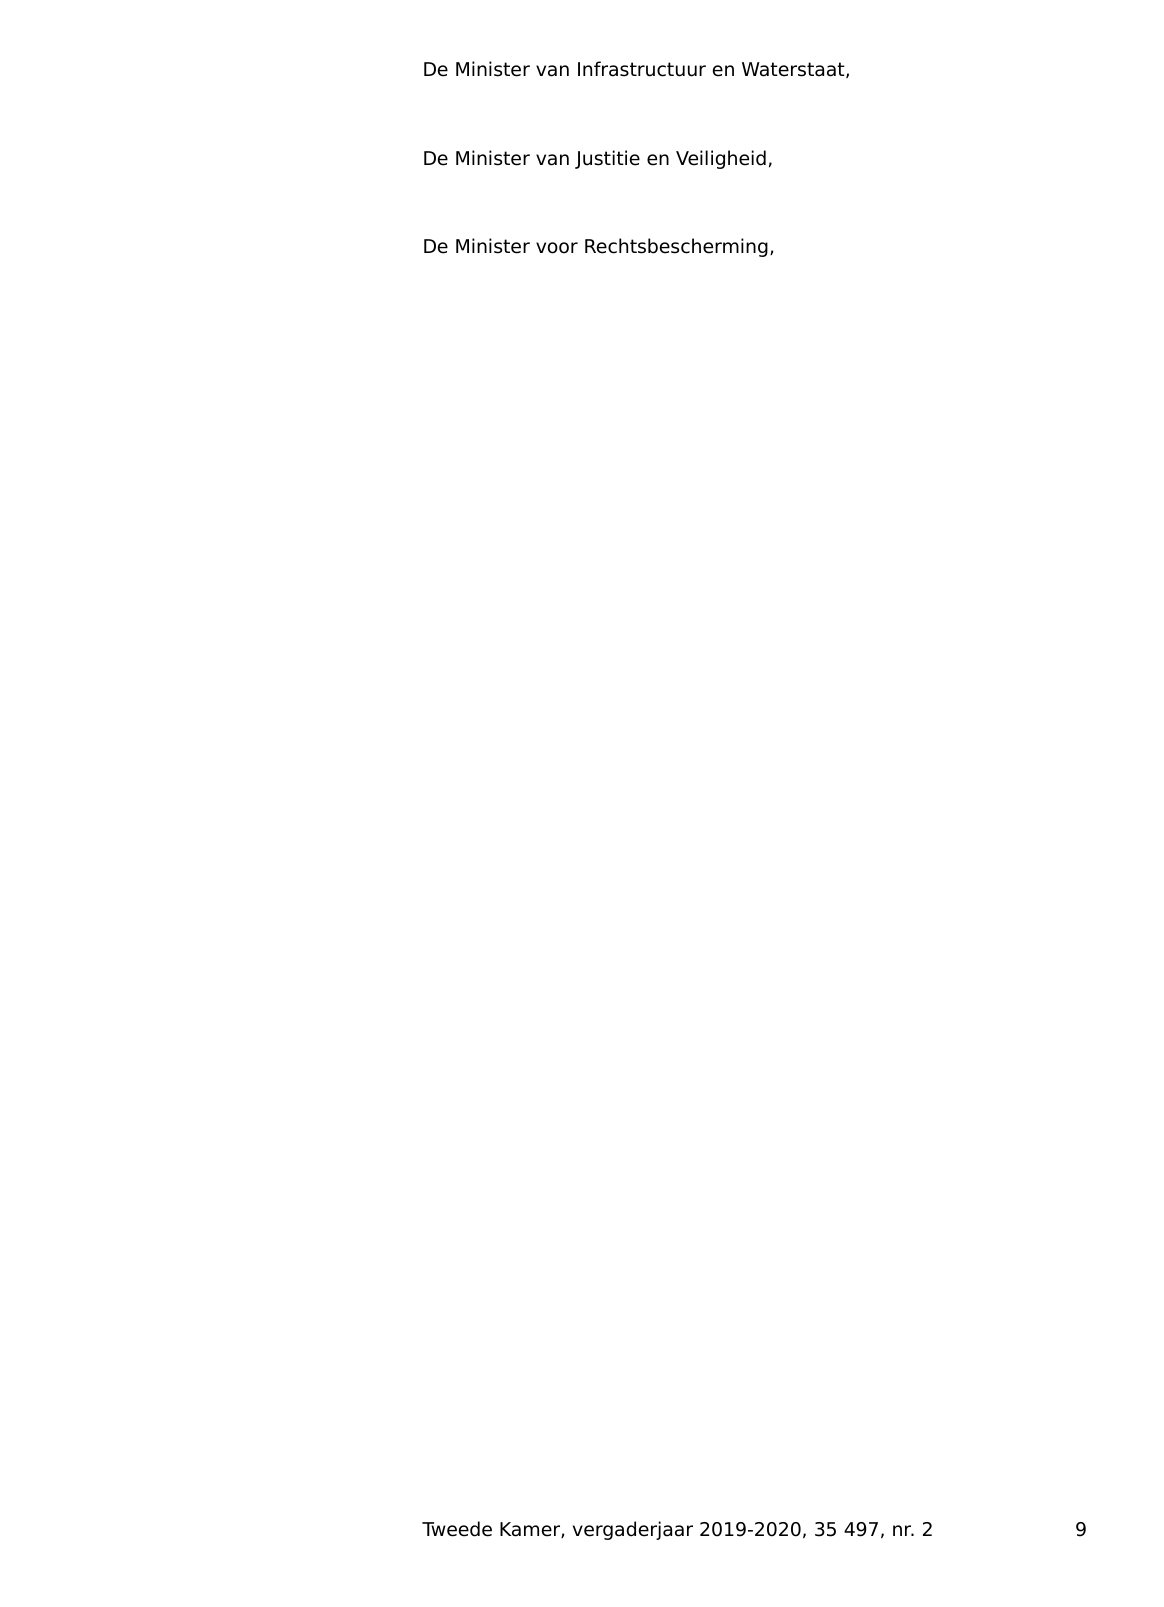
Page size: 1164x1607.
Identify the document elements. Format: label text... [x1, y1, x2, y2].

text De Minister voor Rechtsbescherming, [422, 236, 1087, 258]
text De Minister van Justitie en Veiligheid, [422, 148, 1087, 169]
text De Minister van Infrastructuur en Waterstaat, [422, 59, 1087, 81]
